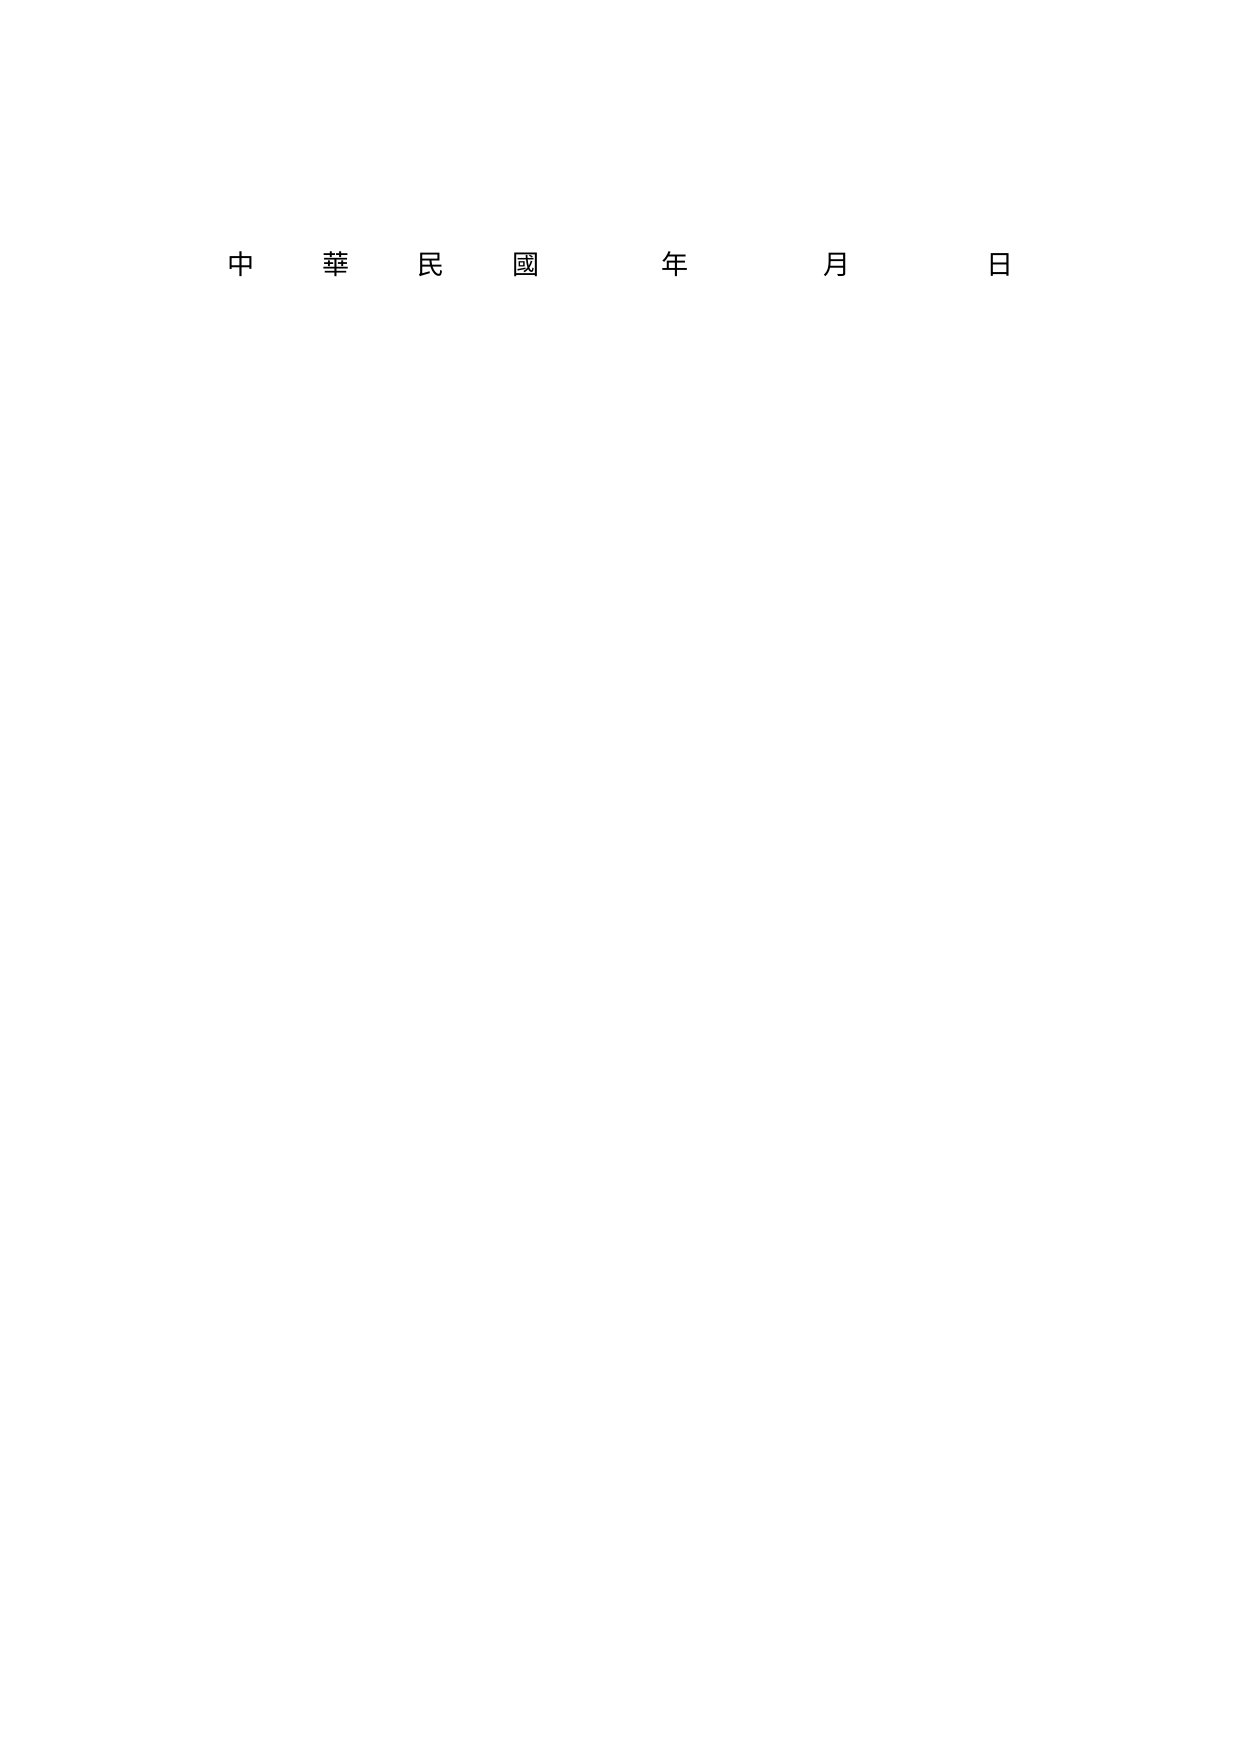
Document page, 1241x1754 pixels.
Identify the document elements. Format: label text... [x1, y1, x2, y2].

text 中 華 民 國 年 月 日 [148, 221, 1092, 283]
